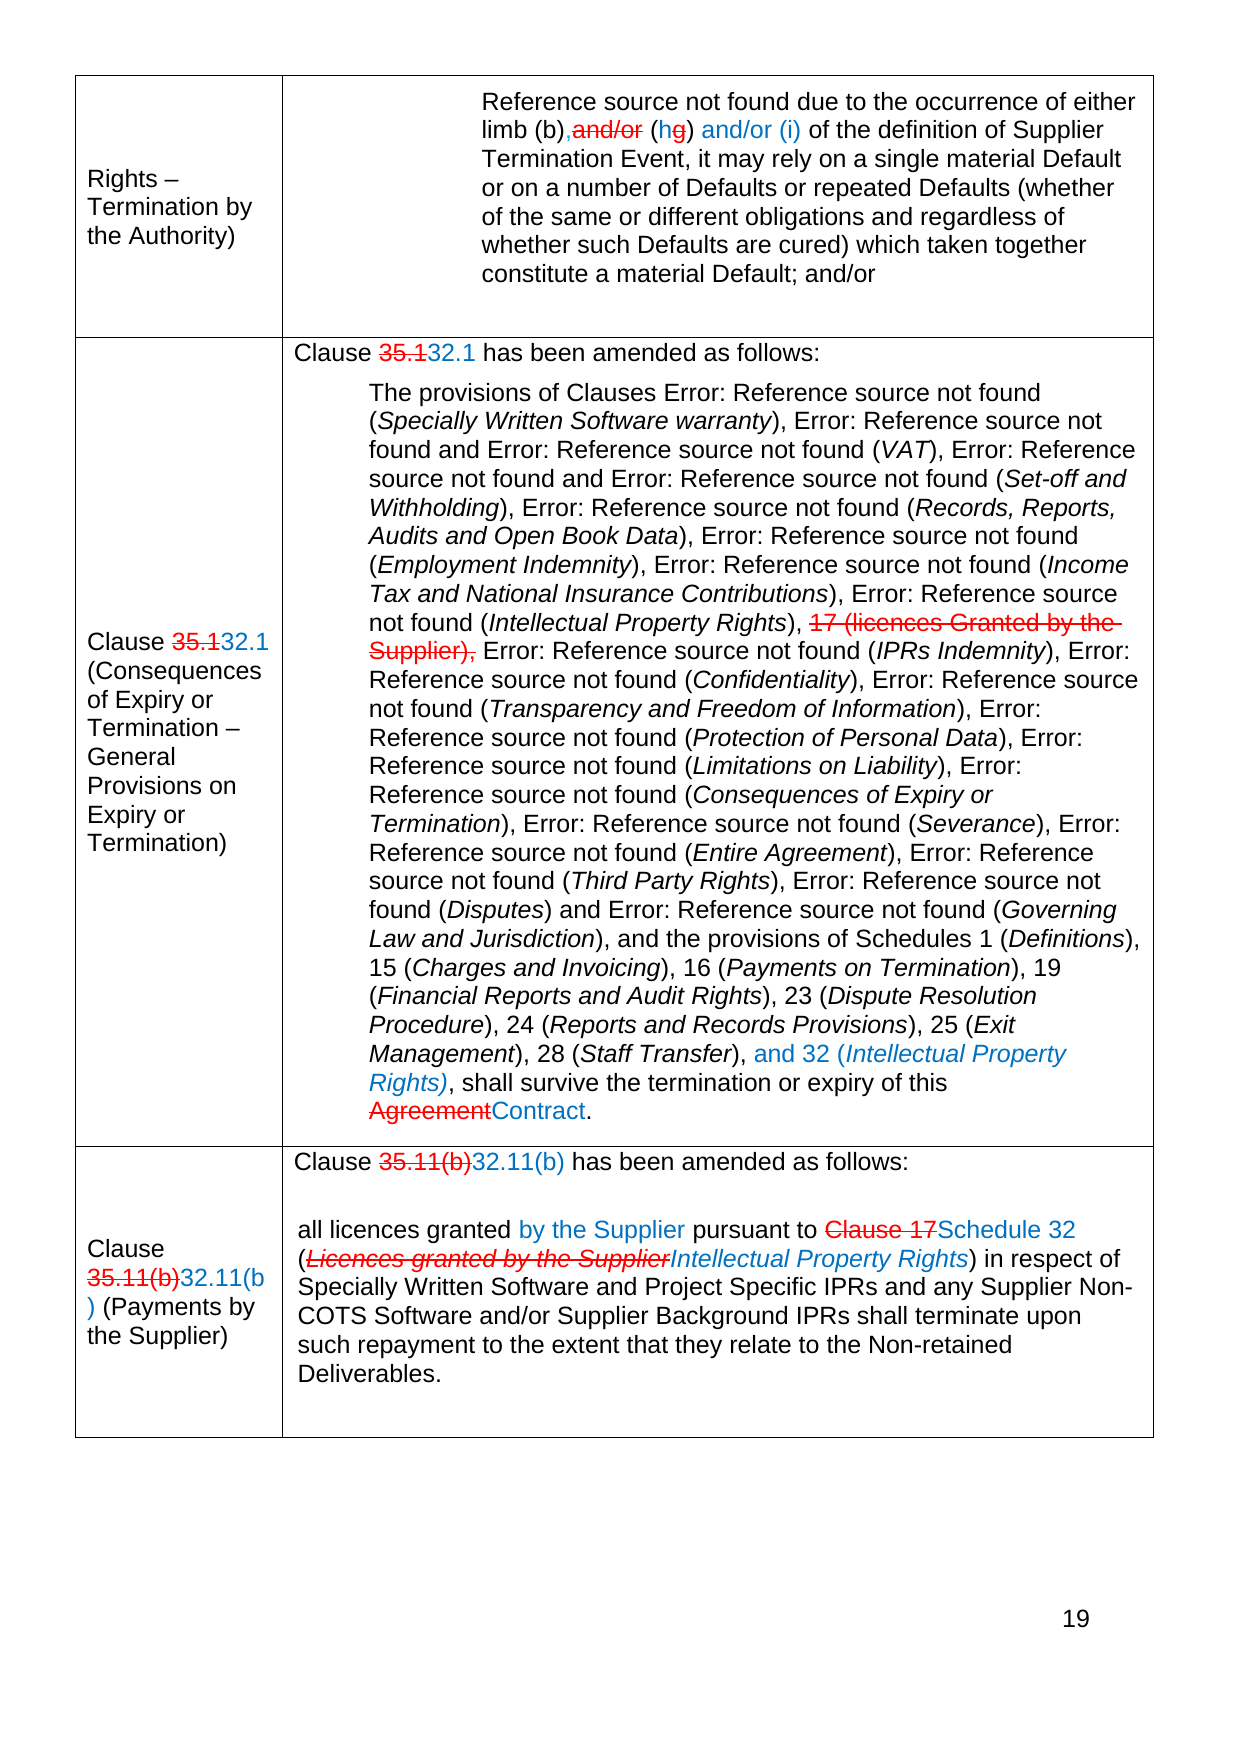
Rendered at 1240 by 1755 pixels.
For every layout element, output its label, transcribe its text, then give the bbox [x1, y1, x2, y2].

table_cell Rights – Termination by the Authority) [76, 76, 282, 337]
table_cell Clause 34.231.2 has been amended as follows: is terminating this AgreementContract under Clause 31.1(b) due to the occurrence of either limb (b),and/or (hg) and/or (i) of the definition of Supplier Termination Event, it may rely on a single material Default or on a number of Defaults or repeated Defaults (whether of the same or different obligations and regardless of whether such Defaults are cured) which taken together constitute a material Default; and/or [283, 76, 1153, 337]
table_cell Clause 35.11(b)32.11(b) (Payments by the Supplier) [76, 1147, 282, 1437]
table_cell Clause 35.132.1 has been amended as follows: The provisions of Clauses 5.8 (Specially Written Software warranty), 10.4 and 10.5 (VAT), 10.6 and 10.7 (Set-off and Withholding), 12 (Records, Reports, Audits and Open Book Data), 14.7 (Employment Indemnity), 14.8 (Income Tax and National Insurance Contributions), 16 (Intellectual Property Rights), 17 (licences Granted by the Supplier), 17.1 (IPRs Indemnity), 19 (Confidentiality), 20 (Transparency and Freedom of Information), 21 (Protection of Personal Data), 23 (Limitations on Liability), 32 (Consequences of Expiry or Termination), 38 (Severance), 40 (Entire Agreement), 41 (Third Party Rights), 43 (Disputes) and 44 (Governing Law and Jurisdiction), and the provisions of Schedules 1 (Definitions), 15 (Charges and Invoicing), 16 (Payments on Termination), 19 (Financial Reports and Audit Rights), 23 (Dispute Resolution Procedure), 24 (Reports and Records Provisions), 25 (Exit Management), 28 (Staff Transfer), and 32 (Intellectual Property Rights), shall survive the termination or expiry of this AgreementContract. [283, 338, 1153, 1146]
table_cell Clause 35.132.1 (Consequences of Expiry or Termination – General Provisions on Expiry or Termination) [76, 338, 282, 1146]
table_cell Clause 35.11(b)32.11(b) has been amended as follows: all licences granted by the Supplier pursuant to Clause 17Schedule 32 (Licences granted by the SupplierIntellectual Property Rights) in respect of Specially Written Software and Project Specific IPRs and any Supplier Non-COTS Software and/or Supplier Background IPRs shall terminate upon such repayment to the extent that they relate to the Non-retained Deliverables. [283, 1147, 1153, 1437]
